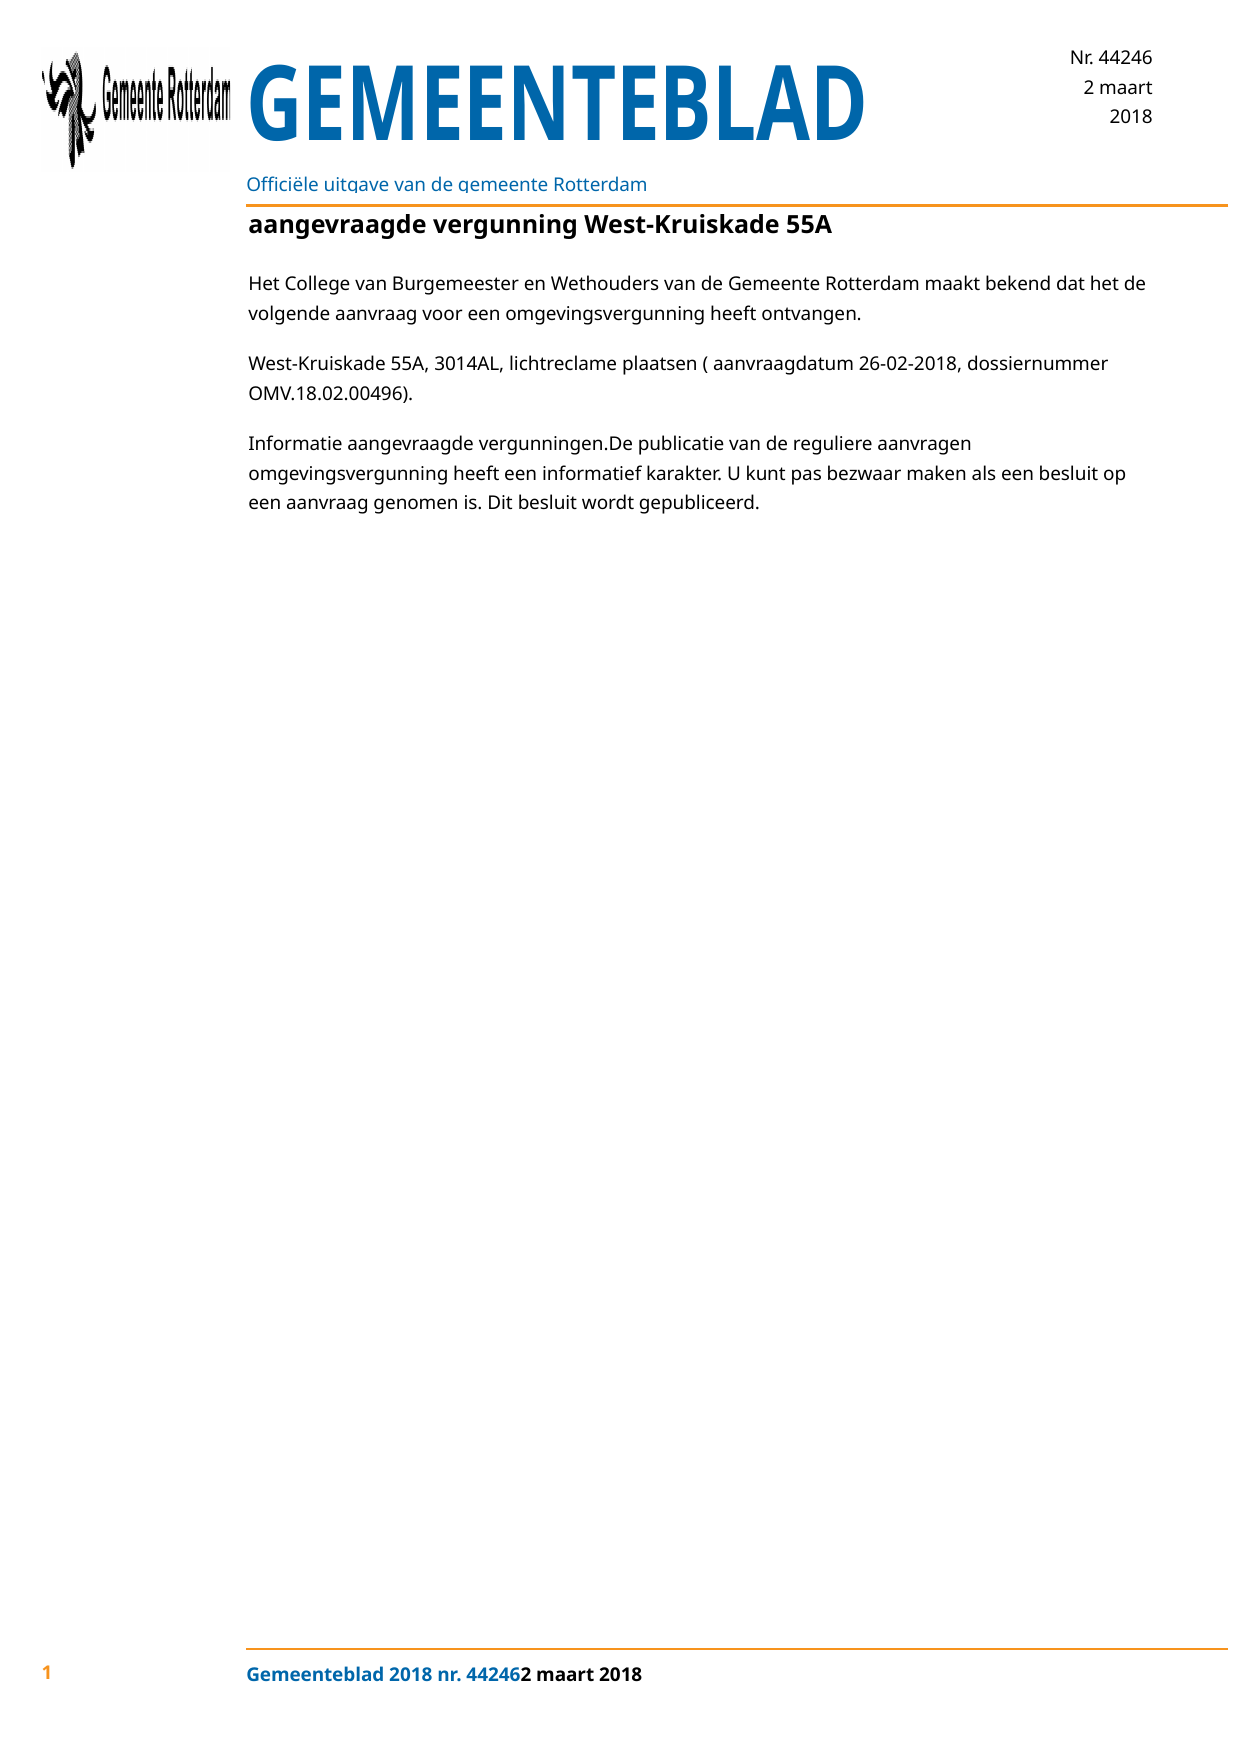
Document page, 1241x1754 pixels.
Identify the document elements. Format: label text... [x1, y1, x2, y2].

text aangevraagde vergunning West-Kruiskade 55A [248, 207, 1152, 241]
text Het College van Burgemeester en Wethouders van de Gemeente Rotterdam maakt bekend dat het de volgende aanvraag voor een omgevingsvergunning heeft ontvangen. [248, 270, 1152, 326]
text Informatie aangevraagde vergunningen.De publicatie van de reguliere aanvragen omgevingsvergunning heeft een informatief karakter. U kunt pas bezwaar maken als een besluit op een aanvraag genomen is. Dit besluit wordt gepubliceerd. [248, 430, 1152, 515]
picture [41, 47, 231, 172]
text West-Kruiskade 55A, 3014AL, lichtreclame plaatsen ( aanvraagdatum 26-02-2018, dossiernummer OMV.18.02.00496). [248, 350, 1152, 406]
